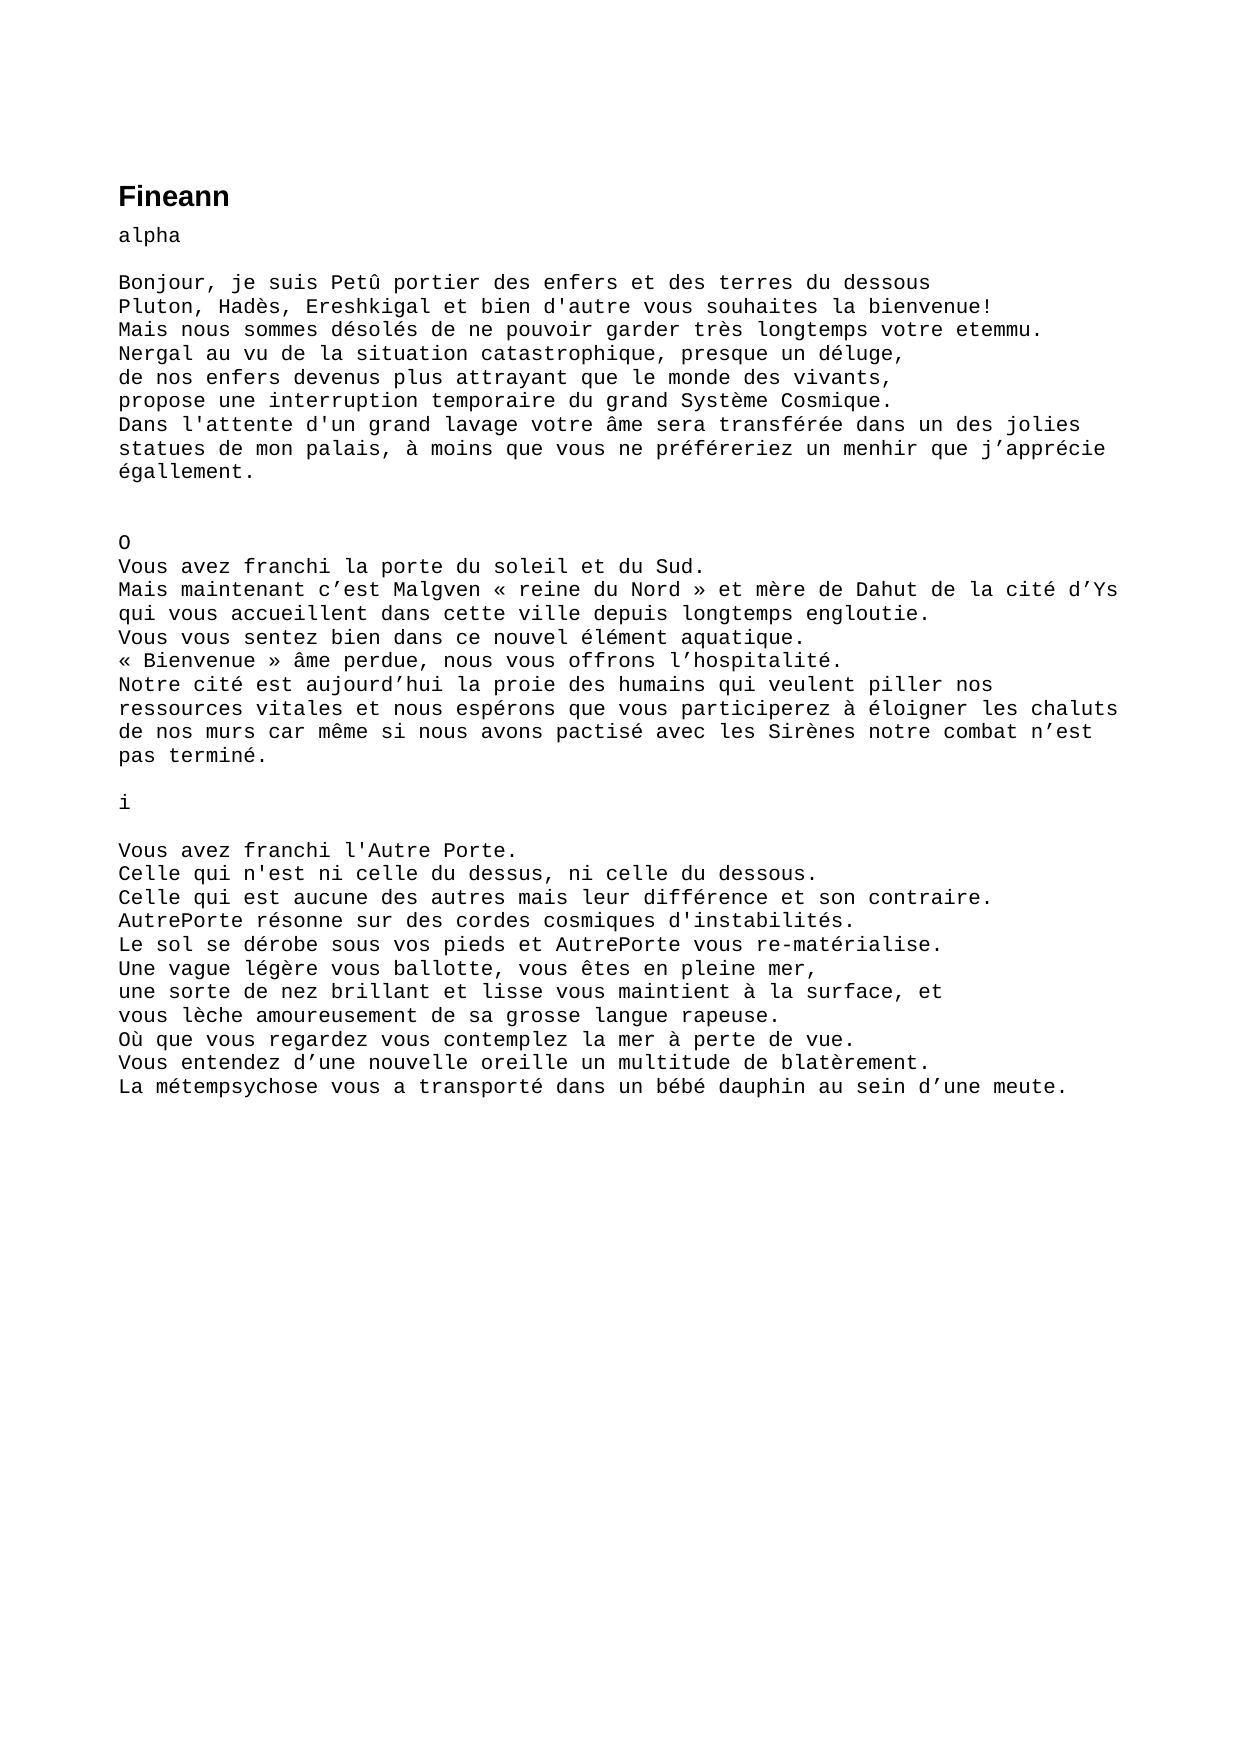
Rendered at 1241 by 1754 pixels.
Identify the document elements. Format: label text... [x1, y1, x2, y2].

text La métempsychose vous a transporté dans un bébé dauphin au sein d’une meute. [118, 1076, 1122, 1100]
subtitle Fineann [118, 179, 1122, 212]
text AutrePorte résonne sur des cordes cosmiques d'instabilités. [118, 911, 1122, 934]
text « Bienvenue » âme perdue, nous vous offrons l’hospitalité. [118, 650, 1122, 674]
text Vous entendez d’une nouvelle oreille un multitude de blatèrement. [118, 1052, 1122, 1076]
text propose une interruption temporaire du grand Système Cosmique. [118, 390, 1122, 414]
text Pluton, Hadès, Ereshkigal et bien d'autre vous souhaites la bienvenue! [118, 296, 1122, 319]
text Bonjour, je suis Petû portier des enfers et des terres du dessous [118, 272, 1122, 296]
text une sorte de nez brillant et lisse vous maintient à la surface, et [118, 981, 1122, 1005]
text Mais nous sommes désolés de ne pouvoir garder très longtemps votre etemmu. [118, 319, 1122, 343]
text Le sol se dérobe sous vos pieds et AutrePorte vous re-matérialise. [118, 934, 1122, 958]
text alpha [118, 225, 1122, 248]
text Vous avez franchi l'Autre Porte. [118, 839, 1122, 863]
text Vous avez franchi la porte du soleil et du Sud. [118, 556, 1122, 579]
text Notre cité est aujourd’hui la proie des humains qui veulent piller nos ressources vitales et nous espérons que vous participerez à éloigner les chaluts de nos murs car même si nous avons pactisé avec les Sirènes notre combat n’est pas terminé. [118, 674, 1122, 769]
text Nergal au vu de la situation catastrophique, presque un déluge, [118, 343, 1122, 367]
text Une vague légère vous ballotte, vous êtes en pleine mer, [118, 958, 1122, 981]
text vous lèche amoureusement de sa grosse langue rapeuse. [118, 1005, 1122, 1029]
text Où que vous regardez vous contemplez la mer à perte de vue. [118, 1029, 1122, 1052]
text Vous vous sentez bien dans ce nouvel élément aquatique. [118, 627, 1122, 650]
text de nos enfers devenus plus attrayant que le monde des vivants, [118, 367, 1122, 390]
text Dans l'attente d'un grand lavage votre âme sera transférée dans un des jolies statues de mon palais, à moins que vous ne préféreriez un menhir que j’apprécie égallement. [118, 414, 1122, 485]
text Mais maintenant c’est Malgven « reine du Nord » et mère de Dahut de la cité d’Ys qui vous accueillent dans cette ville depuis longtemps engloutie. [118, 579, 1122, 627]
text Celle qui est aucune des autres mais leur différence et son contraire. [118, 887, 1122, 911]
text Celle qui n'est ni celle du dessus, ni celle du dessous. [118, 863, 1122, 887]
text i [118, 792, 1122, 816]
text O [118, 532, 1122, 556]
